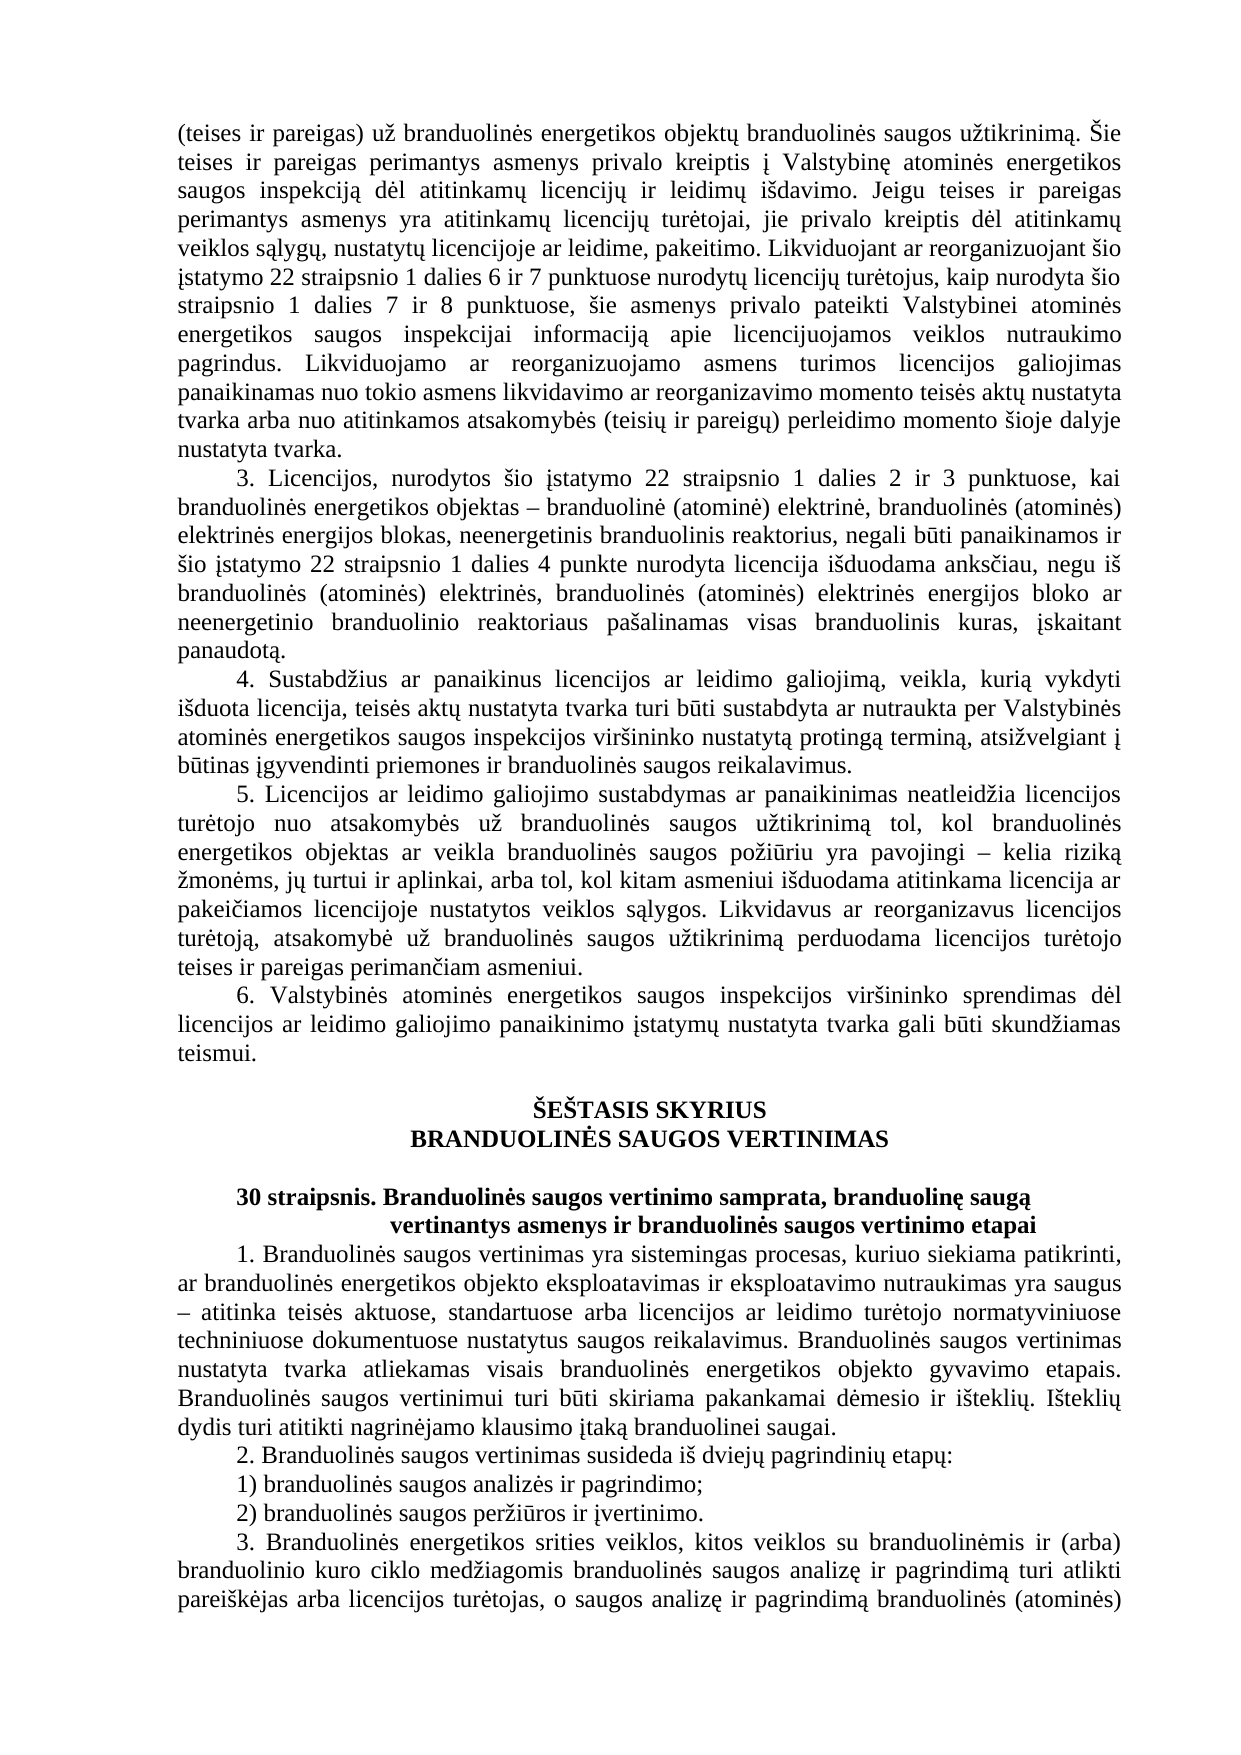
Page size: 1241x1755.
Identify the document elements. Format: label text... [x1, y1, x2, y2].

text 3. Branduolinės energetikos srities veiklos, kitos veiklos su branduolinėmis ir (arba) branduolinio kuro ciklo medžiagomis branduolinės saugos analizę ir pagrindimą turi atlikti pareiškėjas arba licencijos turėtojas, o saugos analizę ir pagrindimą branduolinės (atominės) [177, 1527, 1122, 1613]
text 6. Valstybinės atominės energetikos saugos inspekcijos viršininko sprendimas dėl licencijos ar leidimo galiojimo panaikinimo įstatymų nustatyta tvarka gali būti skundžiamas teismui. [177, 981, 1122, 1067]
text ŠEŠTASIS SKYRIUS [177, 1096, 1122, 1124]
text 30 straipsnis. Branduolinės saugos vertinimo samprata, branduolinę saugą vertinantys asmenys ir branduolinės saugos vertinimo etapai [236, 1182, 1122, 1239]
text 4. Sustabdžius ar panaikinus licencijos ar leidimo galiojimą, veikla, kurią vykdyti išduota licencija, teisės aktų nustatyta tvarka turi būti sustabdyta ar nutraukta per Valstybinės atominės energetikos saugos inspekcijos viršininko nustatytą protingą terminą, atsižvelgiant į būtinas įgyvendinti priemones ir branduolinės saugos reikalavimus. [177, 664, 1122, 779]
text 1) branduolinės saugos analizės ir pagrindimo; [177, 1469, 1122, 1498]
text BRANDUOLINĖS SAUGOS VERTINIMAS [177, 1124, 1122, 1153]
text 1. Branduolinės saugos vertinimas yra sistemingas procesas, kuriuo siekiama patikrinti, ar branduolinės energetikos objekto eksploatavimas ir eksploatavimo nutraukimas yra saugus – atitinka teisės aktuose, standartuose arba licencijos ar leidimo turėtojo normatyviniuose techniniuose dokumentuose nustatytus saugos reikalavimus. Branduolinės saugos vertinimas nustatyta tvarka atliekamas visais branduolinės energetikos objekto gyvavimo etapais. Branduolinės saugos vertinimui turi būti skiriama pakankamai dėmesio ir išteklių. Išteklių dydis turi atitikti nagrinėjamo klausimo įtaką branduolinei saugai. [177, 1239, 1122, 1441]
text 3. Licencijos, nurodytos šio įstatymo 22 straipsnio 1 dalies 2 ir 3 punktuose, kai branduolinės energetikos objektas – branduolinė (atominė) elektrinė, branduolinės (atominės) elektrinės energijos blokas, neenergetinis branduolinis reaktorius, negali būti panaikinamos ir šio įstatymo 22 straipsnio 1 dalies 4 punkte nurodyta licencija išduodama anksčiau, negu iš branduolinės (atominės) elektrinės, branduolinės (atominės) elektrinės energijos bloko ar neenergetinio branduolinio reaktoriaus pašalinamas visas branduolinis kuras, įskaitant panaudotą. [177, 463, 1122, 664]
text 5. Licencijos ar leidimo galiojimo sustabdymas ar panaikinimas neatleidžia licencijos turėtojo nuo atsakomybės už branduolinės saugos užtikrinimą tol, kol branduolinės energetikos objektas ar veikla branduolinės saugos požiūriu yra pavojingi – kelia riziką žmonėms, jų turtui ir aplinkai, arba tol, kol kitam asmeniui išduodama atitinkama licencija ar pakeičiamos licencijoje nustatytos veiklos sąlygos. Likvidavus ar reorganizavus licencijos turėtoją, atsakomybė už branduolinės saugos užtikrinimą perduodama licencijos turėtojo teises ir pareigas perimančiam asmeniui. [177, 779, 1122, 981]
text 2) branduolinės saugos peržiūros ir įvertinimo. [177, 1498, 1122, 1527]
text (teises ir pareigas) už branduolinės energetikos objektų branduolinės saugos užtikrinimą. Šie teises ir pareigas perimantys asmenys privalo kreiptis į Valstybinę atominės energetikos saugos inspekciją dėl atitinkamų licencijų ir leidimų išdavimo. Jeigu teises ir pareigas perimantys asmenys yra atitinkamų licencijų turėtojai, jie privalo kreiptis dėl atitinkamų veiklos sąlygų, nustatytų licencijoje ar leidime, pakeitimo. Likviduojant ar reorganizuojant šio įstatymo 22 straipsnio 1 dalies 6 ir 7 punktuose nurodytų licencijų turėtojus, kaip nurodyta šio straipsnio 1 dalies 7 ir 8 punktuose, šie asmenys privalo pateikti Valstybinei atominės energetikos saugos inspekcijai informaciją apie licencijuojamos veiklos nutraukimo pagrindus. Likviduojamo ar reorganizuojamo asmens turimos licencijos galiojimas panaikinamas nuo tokio asmens likvidavimo ar reorganizavimo momento teisės aktų nustatyta tvarka arba nuo atitinkamos atsakomybės (teisių ir pareigų) perleidimo momento šioje dalyje nustatyta tvarka. [177, 118, 1122, 463]
text 2. Branduolinės saugos vertinimas susideda iš dviejų pagrindinių etapų: [177, 1441, 1122, 1469]
